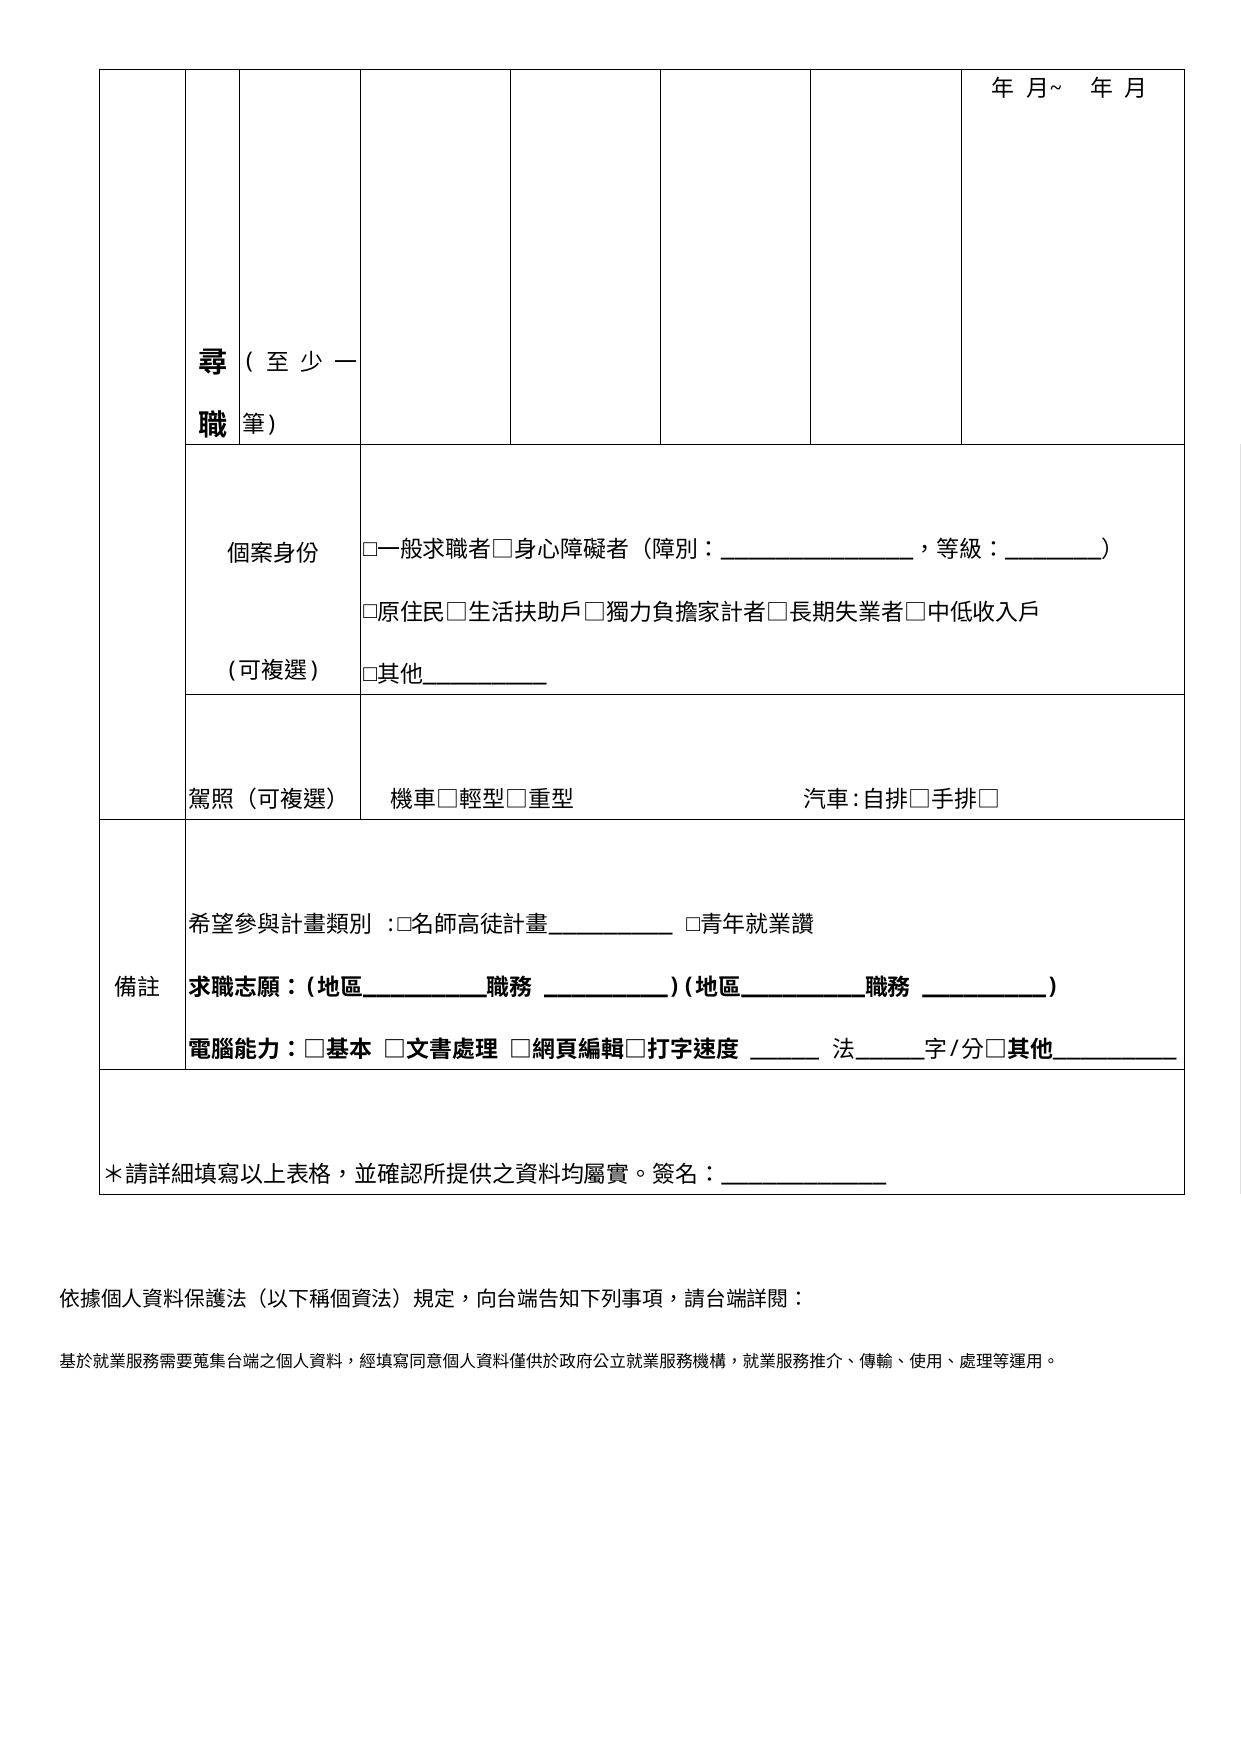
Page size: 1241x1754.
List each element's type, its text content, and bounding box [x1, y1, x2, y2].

text 依據個人資料保護法（以下稱個資法）規定，向台端告知下列事項，請台端詳閱： [59, 1256, 1181, 1318]
text 基於就業服務需要蒐集台端之個人資料，經填寫同意個人資料僅供於政府公立就業服務機構，就業服務推介、傳輸、使用、處理等運用。 [59, 1318, 1181, 1381]
table_cell 駕照（可複選） [186, 695, 360, 818]
table_cell 個案身份 (可複選) [186, 445, 360, 693]
table_cell □一般求職者□身心障礙者（障別：______________，等級：_______） □原住民□生活扶助戶□獨力負擔家計者□長期失業者□中低收入戶 □其他_________ [361, 445, 1184, 693]
table_cell [361, 70, 510, 443]
table_cell [100, 70, 185, 818]
table_cell 機車□輕型□重型 汽車:自排□手排□ [361, 695, 1184, 818]
table_cell 希望參與計畫類別 :□名師高徒計畫_________ □青年就業讚 求職志願：(地區_________職務 _________)(地區_________職務 _________) 電腦能力：□基本 □文書處理 □網頁編輯□打字速度 _____ 法_____字/分□其他_________ [186, 820, 1184, 1068]
table_cell [511, 70, 660, 443]
table_cell 年 月~ 年 月 [962, 70, 1184, 443]
table_cell 初次尋職免填 [186, 70, 239, 443]
table_cell [1187, 69, 1240, 443]
table_cell [661, 70, 810, 443]
table_cell ＊請詳細填寫以上表格，並確認所提供之資料均屬實。簽名：____________ [100, 1070, 1184, 1193]
table_cell 備註 [100, 820, 185, 1068]
table_cell (至少一筆) [240, 70, 360, 443]
table_cell [1185, 1069, 1240, 1193]
table_cell [811, 70, 961, 443]
table_cell [1185, 444, 1240, 1068]
